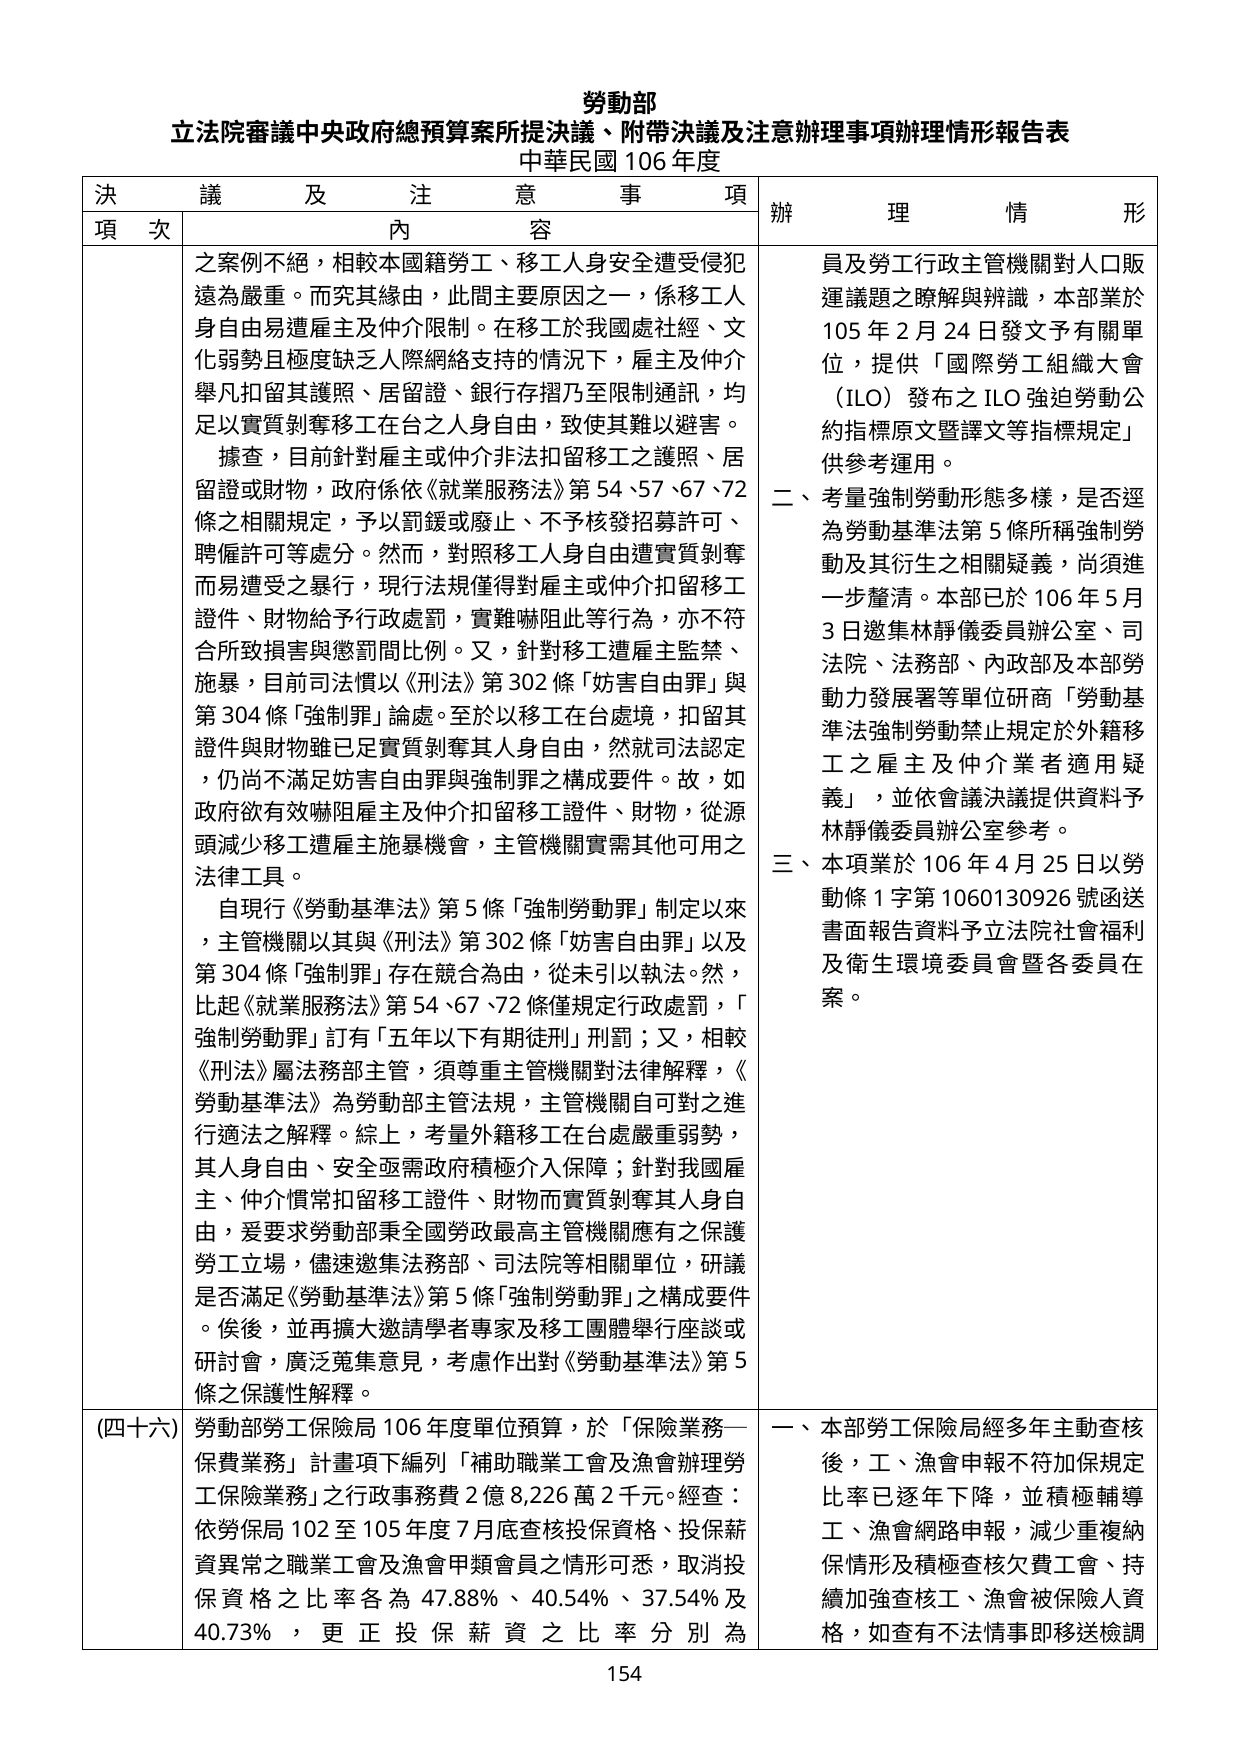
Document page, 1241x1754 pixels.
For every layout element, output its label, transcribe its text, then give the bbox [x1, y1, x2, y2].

table_cell 之案例不絕，相較本國籍勞工、移工人身安全遭受侵犯遠為嚴重。而究其緣由，此間主要原因之一，係移工人身自由易遭雇主及仲介限制。在移工於我國處社經、文化弱勢且極度缺乏人際網絡支持的情況下，雇主及仲介舉凡扣留其護照、居留證、銀行存摺乃至限制通訊，均足以實質剝奪移工在台之人身自由，致使其難以避害。 據查，目前針對雇主或仲介非法扣留移工之護照、居留證或財物，政府係依《就業服務法》第54、57、67、72條之相關規定，予以罰鍰或廢止、不予核發招募許可、聘僱許可等處分。然而，對照移工人身自由遭實質剝奪而易遭受之暴行，現行法規僅得對雇主或仲介扣留移工證件、財物給予行政處罰，實難嚇阻此等行為，亦不符合所致損害與懲罰間比例。又，針對移工遭雇主監禁、施暴，目前司法慣以《刑法》第302條「妨害自由罪」與第304條「強制罪」論處。至於以移工在台處境，扣留其證件與財物雖已足實質剝奪其人身自由，然就司法認定，仍尚不滿足妨害自由罪與強制罪之構成要件。故，如政府欲有效嚇阻雇主及仲介扣留移工證件、財物，從源頭減少移工遭雇主施暴機會，主管機關實需其他可用之法律工具。 自現行《勞動基準法》第5條「強制勞動罪」制定以來，主管機關以其與《刑法》第302條「妨害自由罪」以及第304條「強制罪」存在競合為由，從未引以執法。然，比起《就業服務法》第54、67、72條僅規定行政處罰，「強制勞動罪」訂有「五年以下有期徒刑」刑罰；又，相較《刑法》屬法務部主管，須尊重主管機關對法律解釋，《勞動基準法》為勞動部主管法規，主管機關自可對之進行適法之解釋。綜上，考量外籍移工在台處嚴重弱勢，其人身自由、安全亟需政府積極介入保障；針對我國雇主、仲介慣常扣留移工證件、財物而實質剝奪其人身自由，爰要求勞動部秉全國勞政最高主管機關應有之保護勞工立場，儘速邀集法務部、司法院等相關單位，研議是否滿足《勞動基準法》第5條「強制勞動罪」之構成要件。俟後，並再擴大邀請學者專家及移工團體舉行座談或研討會，廣泛蒐集意見，考慮作出對《勞動基準法》第5條之保護性解釋。 [183, 246, 758, 1408]
table_cell 員及勞工行政主管機關對人口販運議題之瞭解與辨識，本部業於105年2月24日發文予有關單位，提供「國際勞工組織大會（ILO）發布之ILO強迫勞動公約指標原文暨譯文等指標規定」供參考運用。 考量強制勞動形態多樣，是否逕為勞動基準法第5條所稱強制勞動及其衍生之相關疑義，尚須進一步釐清。本部已於106年5月3日邀集林靜儀委員辦公室、司法院、法務部、內政部及本部勞動力發展署等單位研商「勞動基準法強制勞動禁止規定於外籍移工之雇主及仲介業者適用疑義」，並依會議決議提供資料予林靜儀委員辦公室參考。 本項業於106年4月25日以勞動條1字第1060130926號函送書面報告資料予立法院社會福利及衛生環境委員會暨各委員在案。 [759, 246, 1157, 1408]
table_header 辦理情形 [759, 177, 1157, 245]
table_cell 項次 [83, 212, 182, 245]
table_header 決議及注意事項 [83, 177, 758, 211]
table_cell [83, 246, 182, 1408]
table_cell (四十六) [83, 1410, 182, 1649]
table_cell 本部勞工保險局經多年主動查核後，工、漁會申報不符加保規定比率已逐年下降，並積極輔導工、漁會網路申報，減少重複納保情形及積極查核欠費工會、持續加強查核工、漁會被保險人資格，如查有不法情事即移送檢調 [759, 1410, 1157, 1649]
table_cell 內 容 [183, 212, 758, 245]
table_cell 勞動部勞工保險局106年度單位預算，於「保險業務─保費業務」計畫項下編列「補助職業工會及漁會辦理勞工保險業務」之行政事務費2億8,226萬2千元。經查：依勞保局102至105年度7月底查核投保資格、投保薪資異常之職業工會及漁會甲類會員之情形可悉，取消投保資格之比率各為47.88%、40.54%、37.54%及40.73%，更正投保薪資之比率分別為 [183, 1410, 758, 1649]
